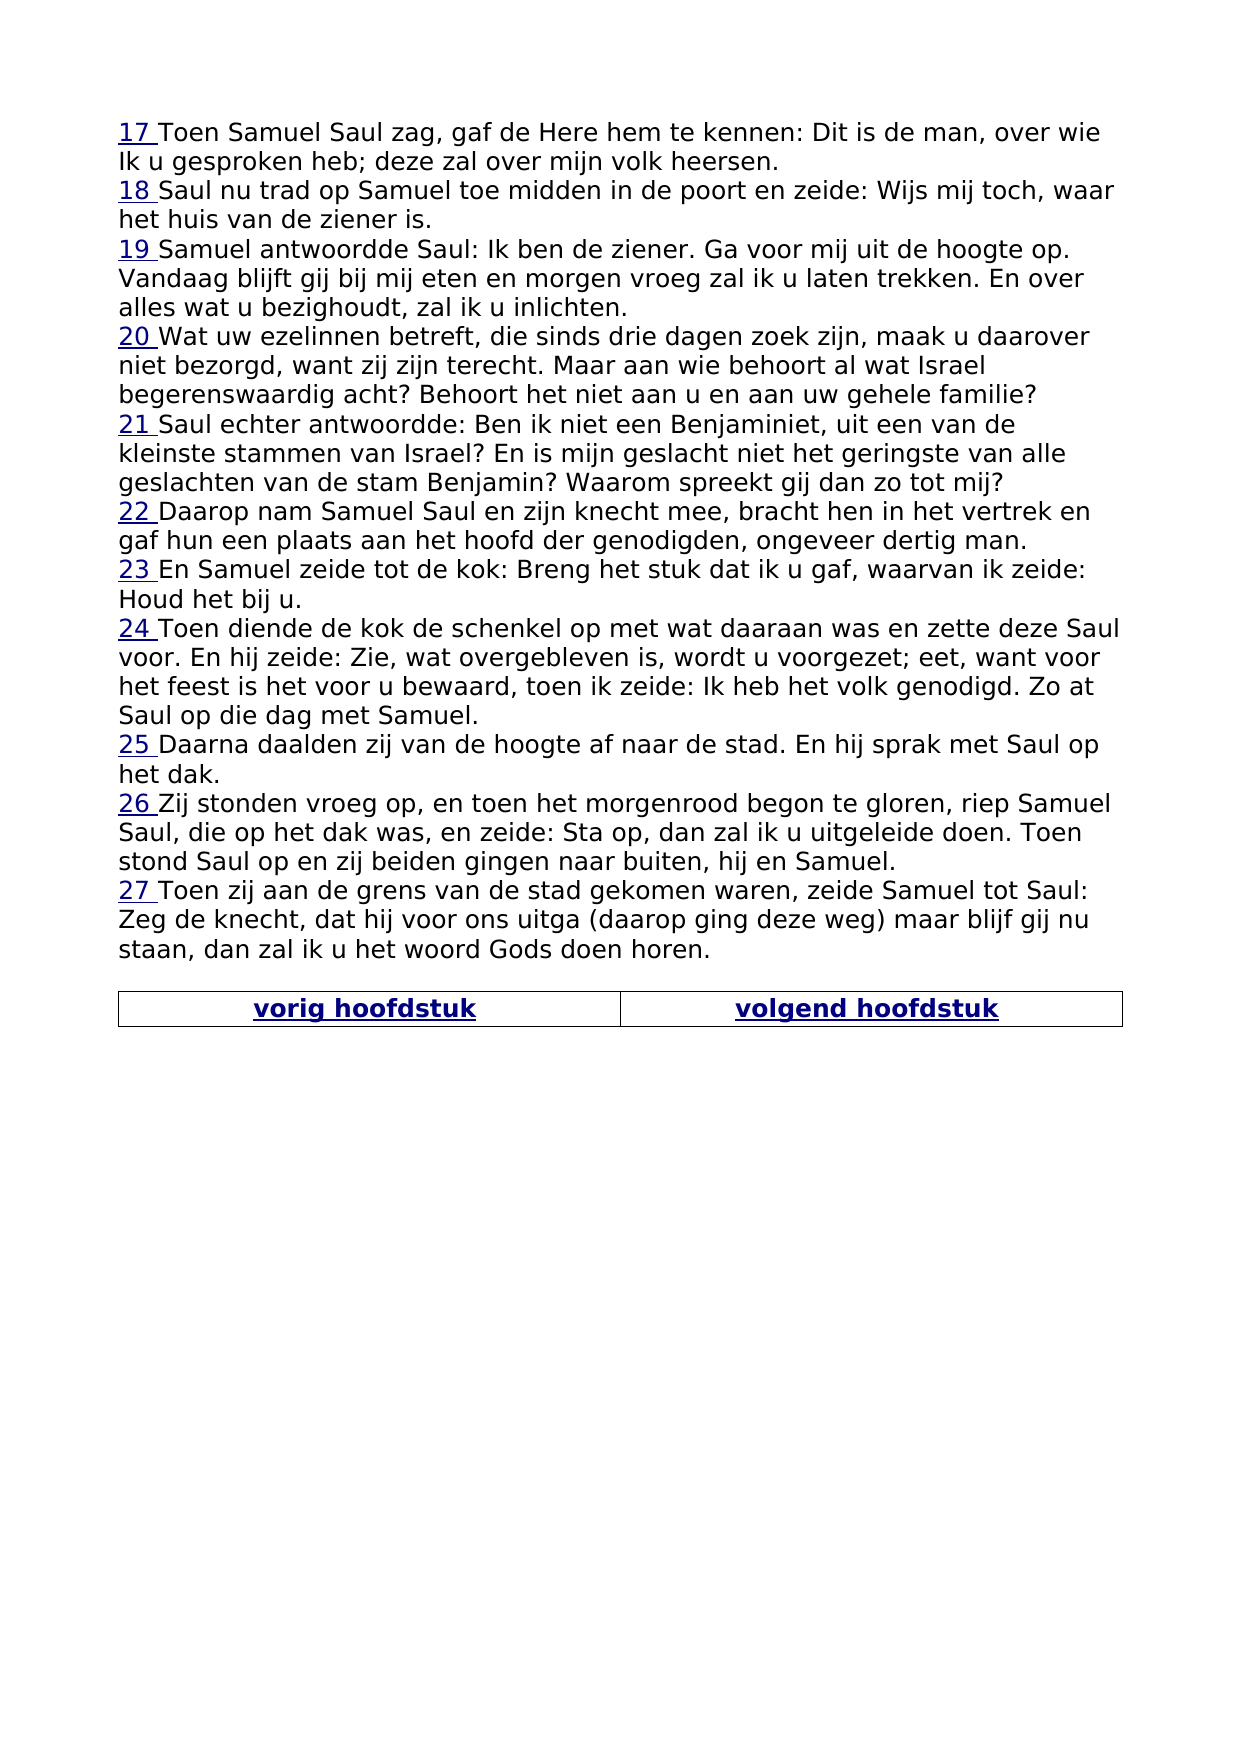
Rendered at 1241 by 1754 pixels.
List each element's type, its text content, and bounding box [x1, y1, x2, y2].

table_header volgend hoofdstuk [621, 992, 1122, 1026]
table_header vorig hoofdstuk [119, 992, 620, 1026]
text 17 Toen Samuel Saul zag, gaf de Here hem te kennen: Dit is de man, over wie Ik u gesproken heb; deze zal over mijn volk heersen. 18 Saul nu trad op Samuel toe midden in de poort en zeide: Wijs mij toch, waar het huis van de ziener is. 19 Samuel antwoordde Saul: Ik ben de ziener. Ga voor mij uit de hoogte op. Vandaag blijft gij bij mij eten en morgen vroeg zal ik u laten trekken. En over alles wat u bezighoudt, zal ik u inlichten. 20 Wat uw ezelinnen betreft, die sinds drie dagen zoek zijn, maak u daarover niet bezorgd, want zij zijn terecht. Maar aan wie behoort al wat Israel begerenswaardig acht? Behoort het niet aan u en aan uw gehele familie? 21 Saul echter antwoordde: Ben ik niet een Benjaminiet, uit een van de kleinste stammen van Israel? En is mijn geslacht niet het geringste van alle geslachten van de stam Benjamin? Waarom spreekt gij dan zo tot mij? 22 Daarop nam Samuel Saul en zijn knecht mee, bracht hen in het vertrek en gaf hun een plaats aan het hoofd der genodigden, ongeveer dertig man. 23 En Samuel zeide tot de kok: Breng het stuk dat ik u gaf, waarvan ik zeide: Houd het bij u. 24 Toen diende de kok de schenkel op met wat daaraan was en zette deze Saul voor. En hij zeide: Zie, wat overgebleven is, wordt u voorgezet; eet, want voor het feest is het voor u bewaard, toen ik zeide: Ik heb het volk genodigd. Zo at Saul op die dag met Samuel. 25 Daarna daalden zij van de hoogte af naar de stad. En hij sprak met Saul op het dak. 26 Zij stonden vroeg op, en toen het morgenrood begon te gloren, riep Samuel Saul, die op het dak was, en zeide: Sta op, dan zal ik u uitgeleide doen. Toen stond Saul op en zij beiden gingen naar buiten, hij en Samuel. 27 Toen zij aan de grens van de stad gekomen waren, zeide Samuel tot Saul: Zeg de knecht, dat hij voor ons uitga (daarop ging deze weg) maar blijf gij nu staan, dan zal ik u het woord Gods doen horen. [118, 118, 1122, 964]
